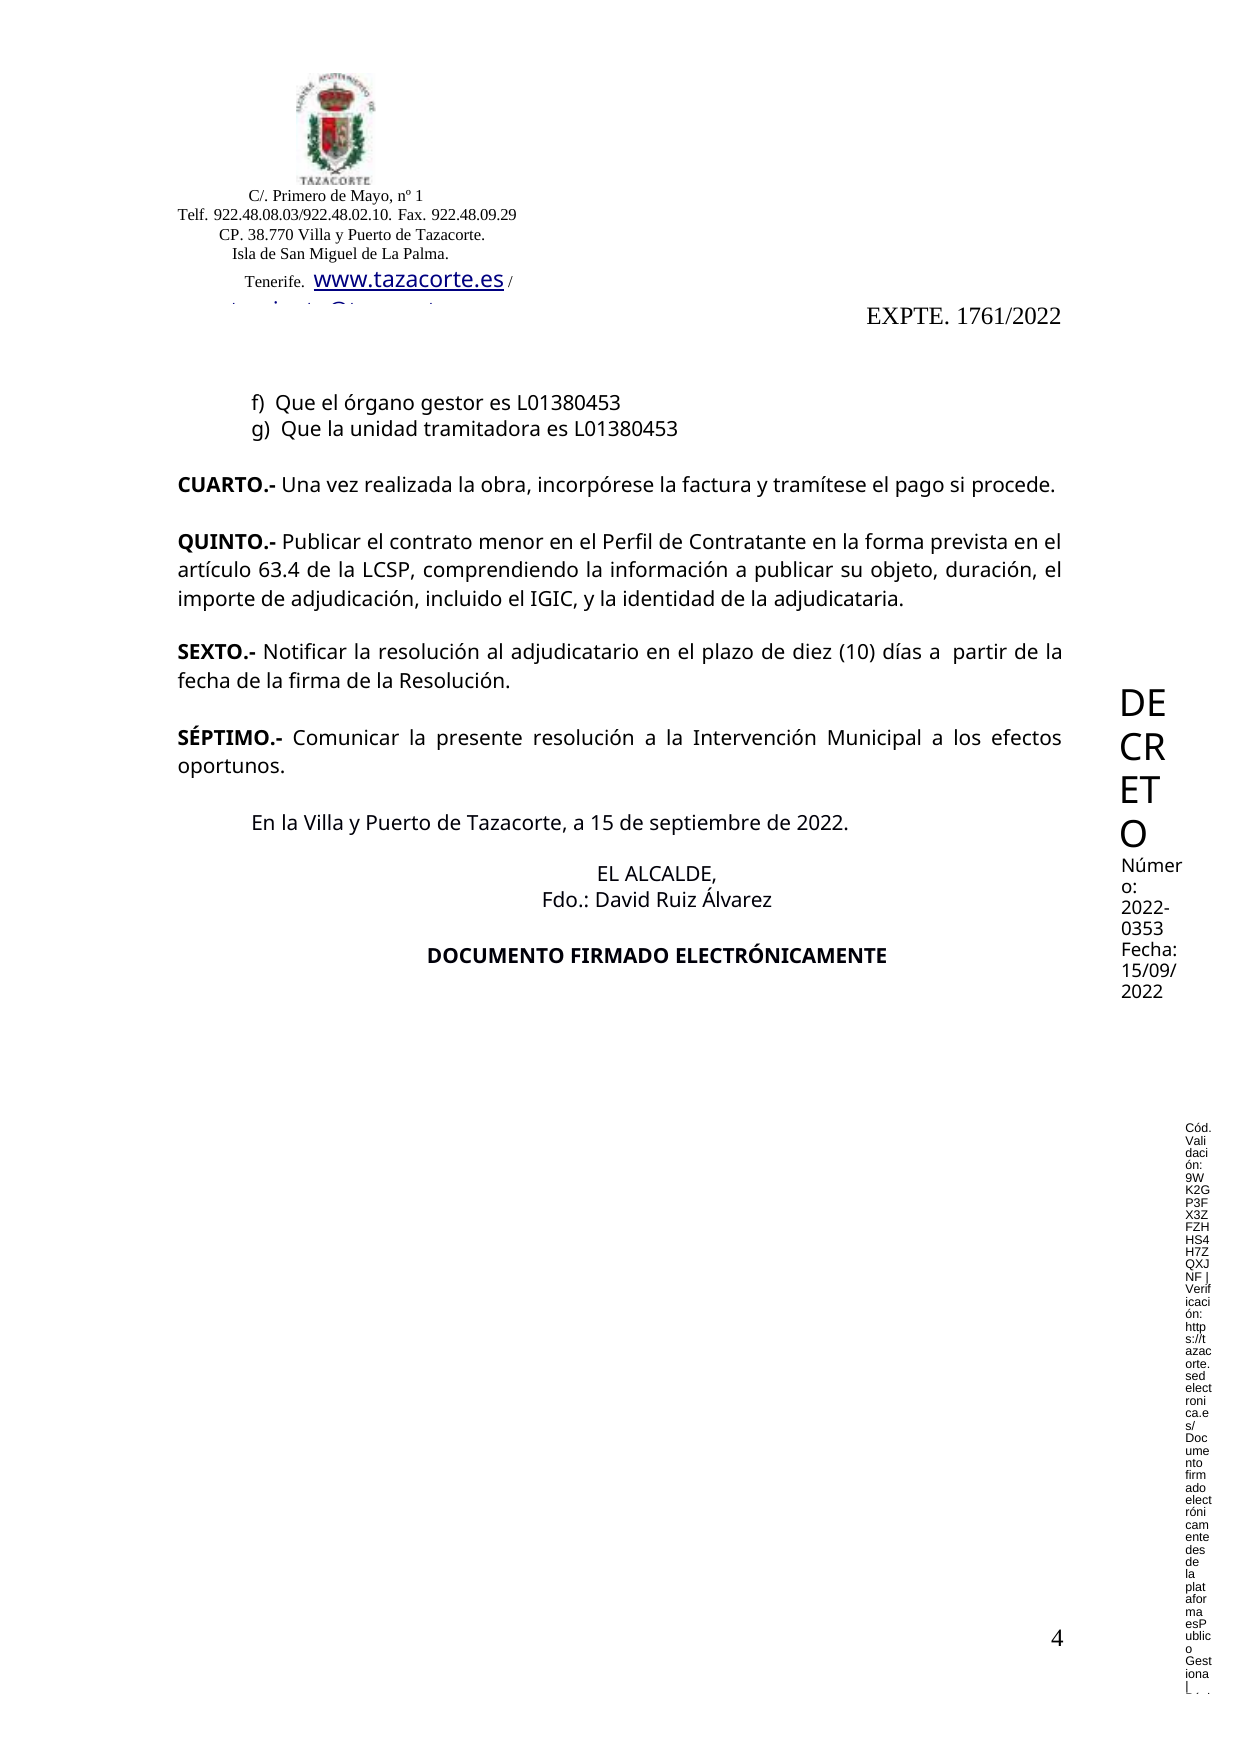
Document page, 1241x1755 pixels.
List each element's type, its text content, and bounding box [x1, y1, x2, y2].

text En la Villa y Puerto de Tazacorte, a 15 de septiembre de 2022. [251, 808, 1117, 836]
text Fdo.: David Ruiz Álvarez [123, 887, 1117, 912]
list Que la unidad tramitadora es L01380453 [251, 416, 1191, 441]
text Número: 2022-0353 Fecha: 15/09/2022 [1121, 856, 1185, 1002]
text QUINTO.- Publicar el contrato menor en el Perfil de Contratante en la forma prevista en el artículo 63.4 de la LCSP, comprendiendo la información a publicar su objeto, duración, el importe de adjudicación, incluido el IGIC, y la identidad de la adjudicataria. [177, 527, 1063, 612]
list Que el órgano gestor es L01380453 [251, 391, 1191, 416]
text CUARTO.- Una vez realizada la obra, incorpórese la factura y tramítese el pago si procede. [177, 470, 1063, 498]
text SÉPTIMO.- Comunicar la presente resolución a la Intervención Municipal a los efectos oportunos. [177, 723, 1063, 779]
text [1117, 679, 1185, 1027]
text SEXTO.- Notificar la resolución al adjudicatario en el plazo de diez (10) días a partir de la fecha de la firma de la Resolución. [177, 637, 1063, 694]
text DOCUMENTO FIRMADO ELECTRÓNICAMENTE [123, 941, 1117, 969]
text Cód. Validación: 9WK2GP3FX3ZFZHHS4H7ZQXJNF | Verificación: https://tazacorte.sedelectronica.es/ Documento firmado electrónicamente desde la plataforma esPublico Gestiona | Página 4 de 4 [1185, 1123, 1212, 1694]
text EL ALCALDE, [123, 862, 1117, 887]
text DECRETO [1119, 682, 1185, 856]
